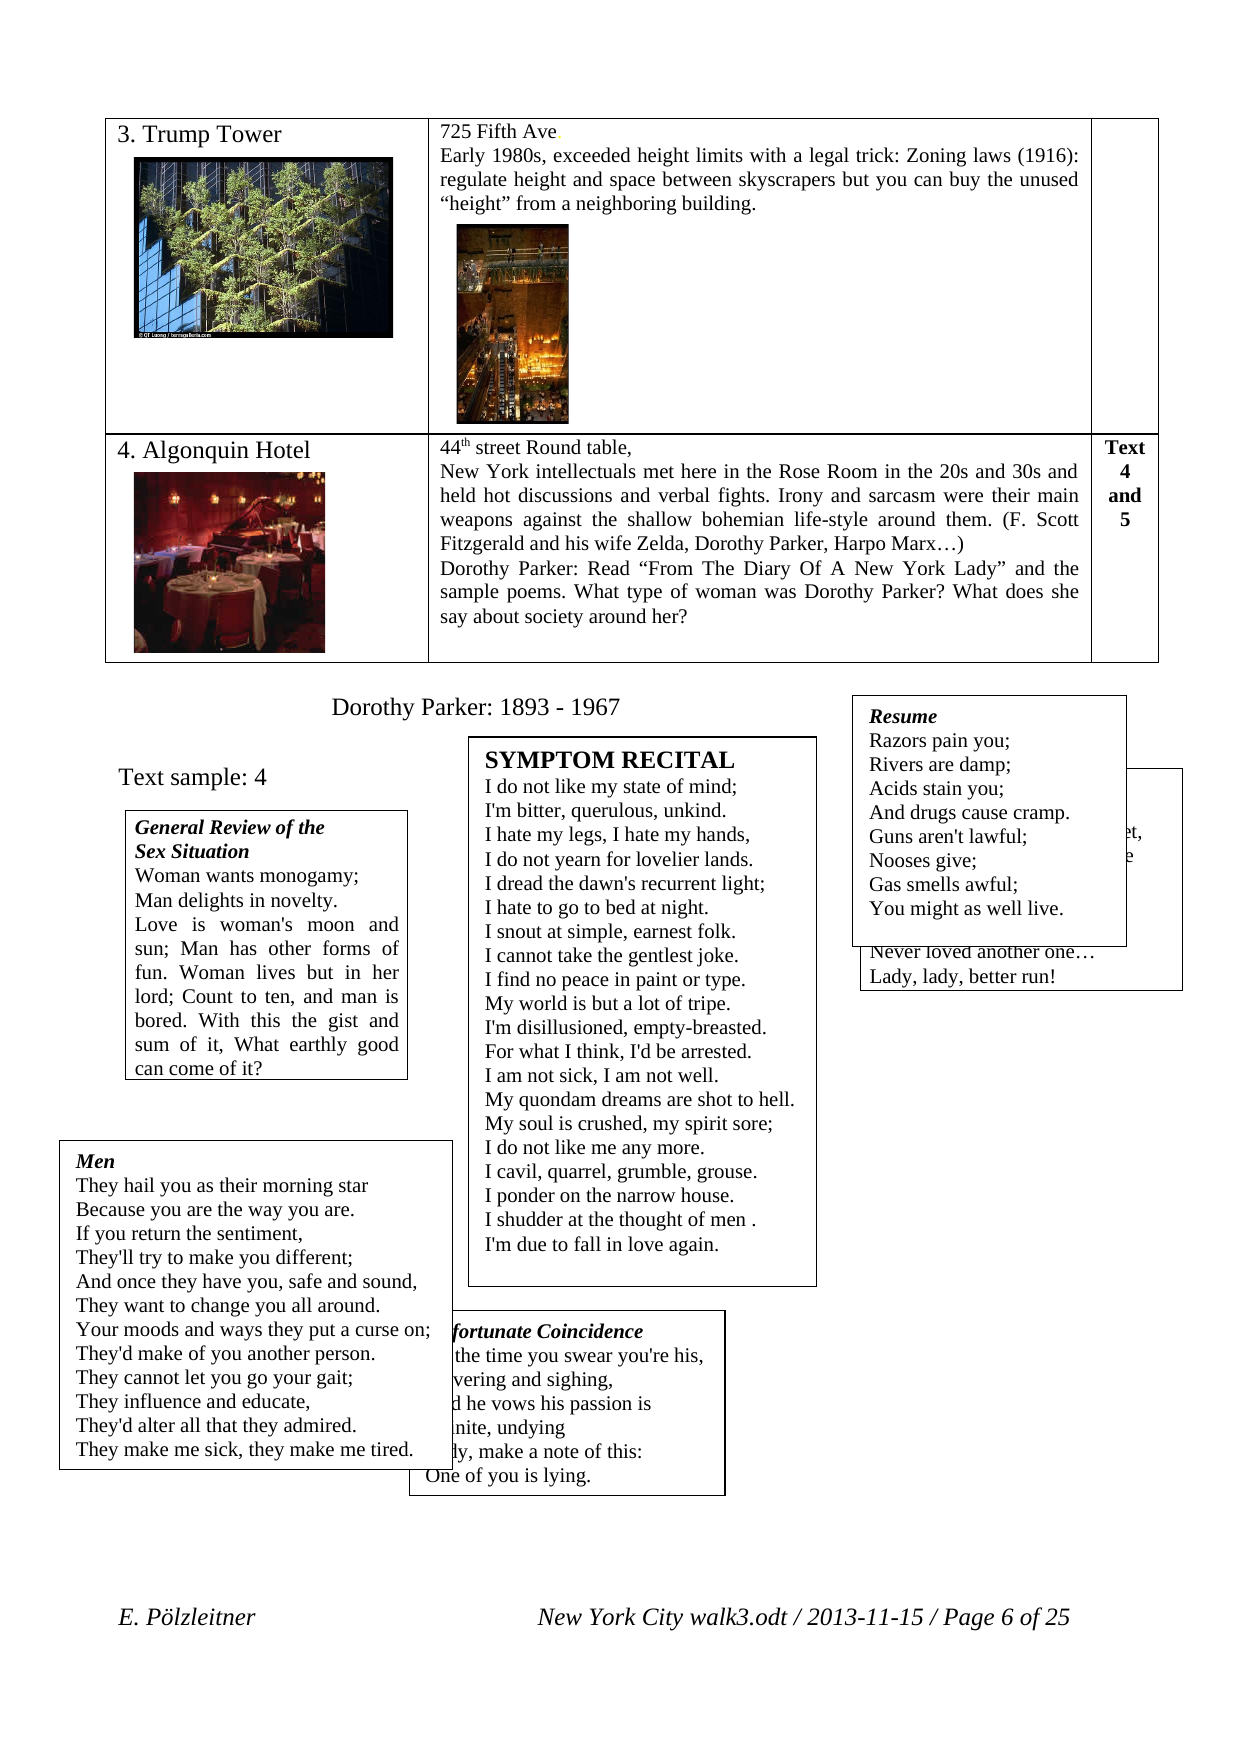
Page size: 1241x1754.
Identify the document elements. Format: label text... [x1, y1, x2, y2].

picture [133, 472, 326, 653]
text Never loved another one… [861, 936, 1182, 960]
picture [456, 224, 569, 424]
text They want to change you all around. [76, 1293, 436, 1317]
text I snout at simple, earnest folk. [484, 919, 801, 943]
text They make me sick, they make me tired. [76, 1437, 436, 1461]
text Love is woman's moon and sun; Man has other forms of fun. Woman lives but in her lord; Count to ten, and man is bored. With this the gist and sum of it, What earthly good can come of it? [126, 906, 407, 1079]
text They'd make of you another person. [76, 1341, 436, 1365]
text I find no peace in paint or type. [484, 967, 801, 991]
text Lady, lady, better run! [861, 960, 1182, 990]
picture [133, 157, 394, 338]
text I cannot take the gentlest joke. [484, 943, 801, 967]
text Your moods and ways they put a curse on; [76, 1317, 436, 1341]
text Men [76, 1148, 436, 1173]
text They'll try to make you different; [76, 1245, 436, 1269]
text Guns aren't lawful; [869, 824, 1110, 848]
text And once they have you, safe and sound, [76, 1269, 436, 1293]
text You might as well live. [869, 896, 1110, 920]
text I dread the dawn's recurrent light; [484, 871, 801, 894]
table_header 4. Algonquin Hotel [106, 435, 428, 662]
text Resume [869, 704, 1110, 728]
text Because you are the way you are. [76, 1197, 436, 1221]
text Unfortunate Coincidence [453, 1319, 709, 1343]
text I cavil, quarrel, grumble, grouse. [484, 1159, 801, 1183]
text I am not sick, I am not well. [484, 1063, 801, 1087]
text They influence and educate, [76, 1389, 436, 1413]
text I'm disillusioned, empty-breasted. [484, 1015, 801, 1039]
text Acids stain you; [869, 776, 1110, 800]
text That he never was untrue, [1127, 912, 1182, 936]
text I ponder on the narrow house. [484, 1183, 801, 1207]
text One of you is lying. [425, 1463, 709, 1487]
text SYMPTOM RECITAL [484, 746, 801, 774]
table_header 44th street Round table, New York intellectuals met here in the Rose Room in the 20s and 30s and held hot discussions and verbal fights. Irony and sarcasm were their main weapons against the shallow bohemian life-style around them. (F. Scott Fitzgerald and his wife Zelda, Dorothy Parker, Harpo Marx…) Dorothy Parker: Read “From The Diary Of A New York Lady” and the sample poems. What type of woman was Dorothy Parker? What does she say about society around her? [429, 435, 1091, 662]
text I'm due to fall in love again. [484, 1231, 801, 1256]
text One who keeps assuring you [1127, 888, 1182, 912]
text Is the lodestar of his life, [1127, 864, 1182, 888]
text Lady, lady, should you meet [1127, 792, 1182, 816]
text And he vows his passion is [453, 1391, 709, 1415]
text I hate to go to bed at night. [484, 894, 801, 919]
text My quondam dreams are shot to hell. [484, 1087, 801, 1111]
text Shivering and sighing, [453, 1367, 709, 1391]
text Nooses give; [869, 848, 1110, 872]
table_cell 725 Fifth Ave. Early 1980s, exceeded height limits with a legal trick: Zoning laws (1916): regulate height and space between skyscrapers but you can buy the unused “height” from a neighboring building. [429, 119, 1091, 433]
text Infinite, undying [453, 1415, 709, 1439]
text Rivers are damp; [869, 752, 1110, 776]
text General Review of the [126, 811, 407, 834]
text [817, 762, 852, 791]
table_cell 3. Trump Tower [106, 119, 428, 433]
text I do not like me any more. [484, 1135, 801, 1159]
text Gas smells awful; [869, 872, 1110, 896]
text Lady, make a note of this: [453, 1439, 709, 1463]
text I do not yearn for lovelier lands. [484, 846, 801, 871]
text They hail you as their morning star [76, 1173, 436, 1197]
text They cannot let you go your gait; [76, 1365, 436, 1389]
text Social Note [1127, 769, 1182, 792]
text I hate my legs, I hate my hands, [484, 822, 801, 846]
text Woman wants monogamy; [126, 858, 407, 882]
text I do not like my state of mind; [484, 774, 801, 798]
text One whose ways are all discreet, [1127, 816, 1182, 840]
table_cell [1092, 119, 1158, 433]
text And drugs cause cramp. [869, 800, 1110, 824]
text Sex Situation [126, 834, 407, 858]
text Dorothy Parker: 1893 - 1967 [118, 692, 1168, 721]
text My soul is crushed, my spirit sore; [484, 1111, 801, 1135]
text I shudder at the thought of men . [484, 1207, 801, 1231]
table_header Text 4 and 5 [1092, 435, 1158, 662]
text By the time you swear you're his, [453, 1343, 709, 1367]
text Man delights in novelty. [126, 882, 407, 906]
text Text sample: 4 [118, 762, 468, 791]
text My world is but a lot of tripe. [484, 991, 801, 1015]
text For what I think, I'd be arrested. [484, 1039, 801, 1063]
text They'd alter all that they admired. [76, 1413, 436, 1437]
text One who murmurs that his wife [1127, 840, 1182, 864]
text If you return the sentiment, [76, 1221, 436, 1245]
text I'm bitter, querulous, unkind. [484, 798, 801, 822]
text Razors pain you; [869, 728, 1110, 752]
